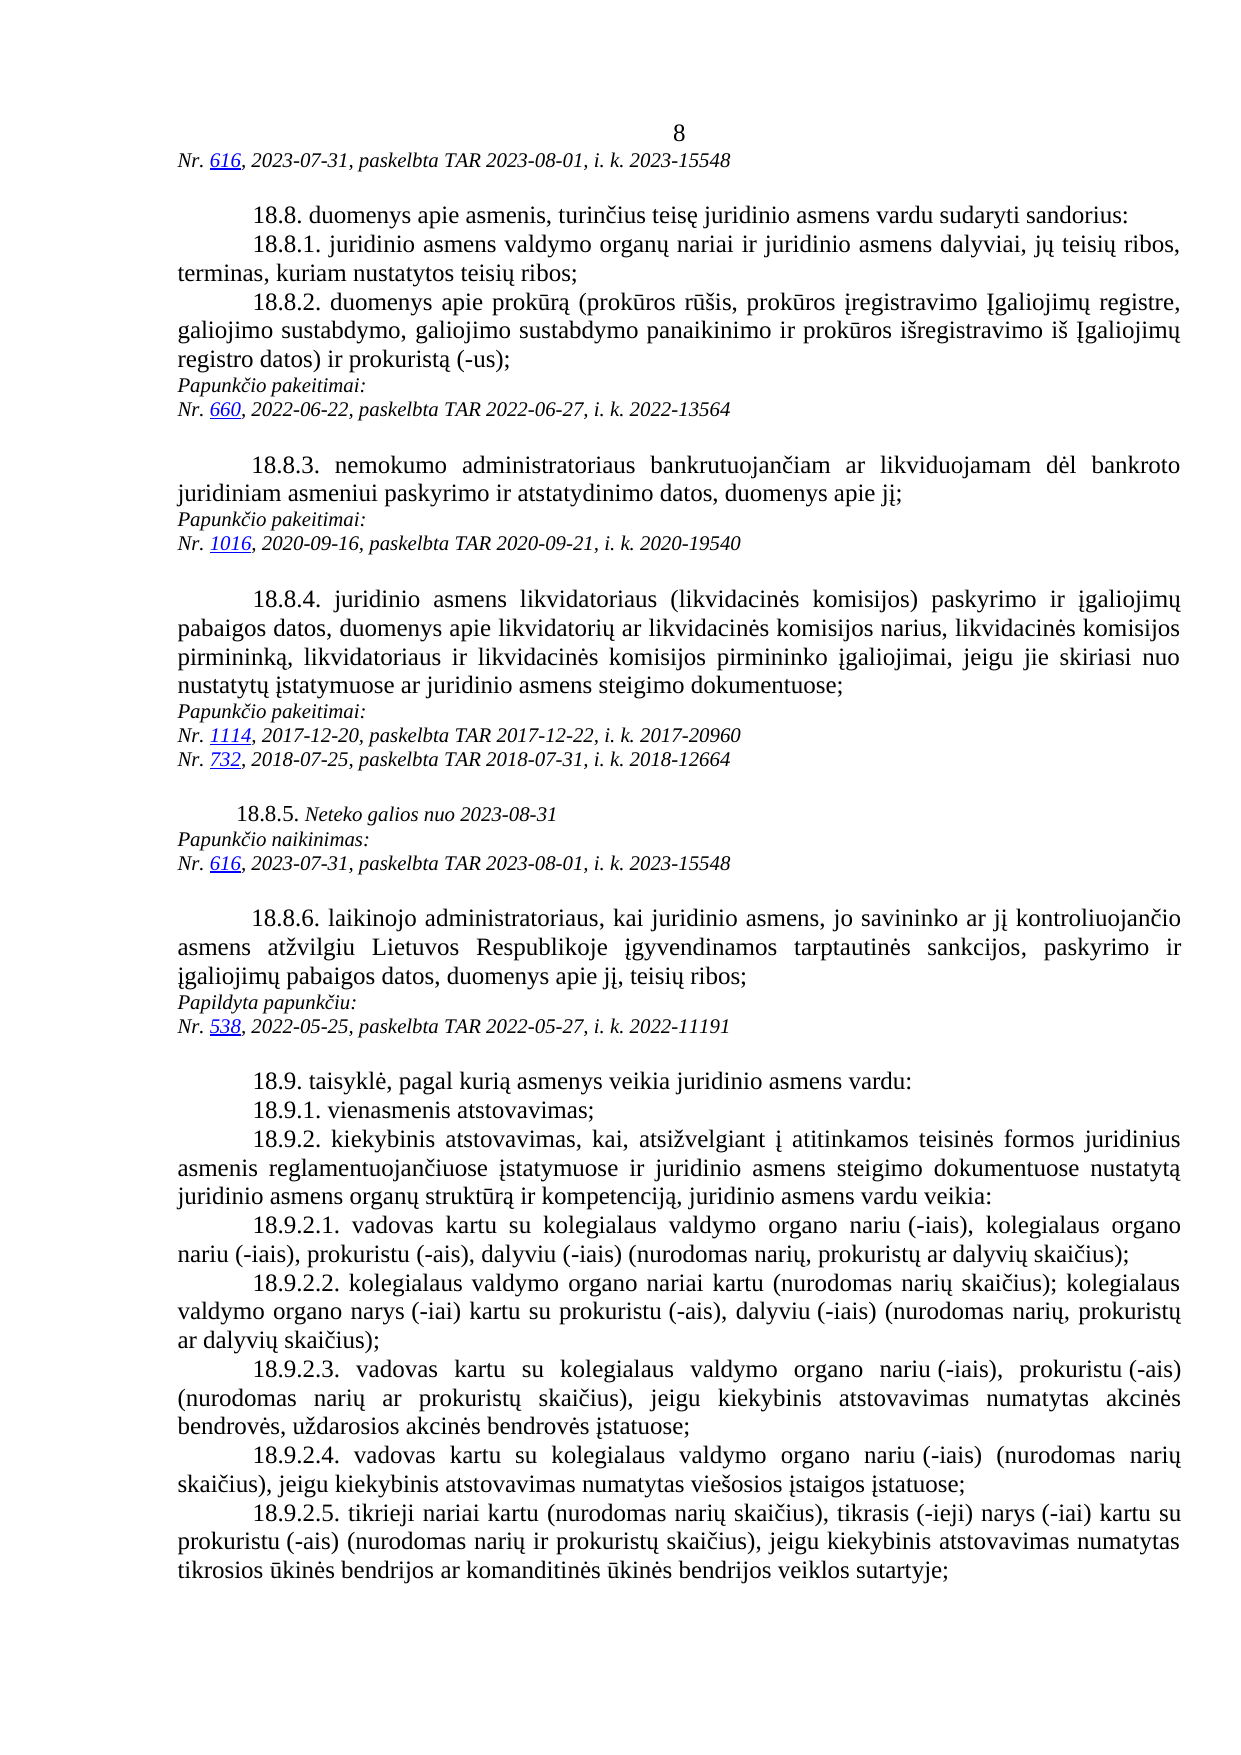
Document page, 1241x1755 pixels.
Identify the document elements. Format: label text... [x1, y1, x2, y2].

text Nr. 538, 2022-05-25, paskelbta TAR 2022-05-27, i. k. 2022-11191 [177, 1014, 1181, 1038]
text 18.8.4. juridinio asmens likvidatoriaus (likvidacinės komisijos) paskyrimo ir įgaliojimų pabaigos datos, duomenys apie likvidatorių ar likvidacinės komisijos narius, likvidacinės komisijos pirmininką, likvidatoriaus ir likvidacinės komisijos pirmininko įgaliojimai, jeigu jie skiriasi nuo nustatytų įstatymuose ar juridinio asmens steigimo dokumentuose; [177, 584, 1181, 699]
text Nr. 616, 2023-07-31, paskelbta TAR 2023-08-01, i. k. 2023-15548 [177, 851, 1181, 874]
text 18.8. duomenys apie asmenis, turinčius teisę juridinio asmens vardu sudaryti sandorius: [177, 200, 1181, 229]
text 18.9.2. kiekybinis atstovavimas, kai, atsižvelgiant į atitinkamos teisinės formos juridinius asmenis reglamentuojančiuose įstatymuose ir juridinio asmens steigimo dokumentuose nustatytą juridinio asmens organų struktūrą ir kompetenciją, juridinio asmens vardu veikia: [177, 1124, 1181, 1210]
text 18.9.2.1. vadovas kartu su kolegialaus valdymo organo nariu (-iais), kolegialaus organo nariu (-iais), prokuristu (-ais), dalyviu (-iais) (nurodomas narių, prokuristų ar dalyvių skaičius); [177, 1210, 1181, 1268]
text 18.8.2. duomenys apie prokūrą (prokūros rūšis, prokūros įregistravimo Įgaliojimų registre, galiojimo sustabdymo, galiojimo sustabdymo panaikinimo ir prokūros išregistravimo iš Įgaliojimų registro datos) ir prokuristą (-us); [177, 287, 1181, 373]
text 18.9. taisyklė, pagal kurią asmenys veikia juridinio asmens vardu: [177, 1066, 1181, 1095]
text Nr. 660, 2022-06-22, paskelbta TAR 2022-06-27, i. k. 2022-13564 [177, 397, 1181, 421]
text 18.8.5. Neteko galios nuo 2023-08-31 [177, 800, 1181, 826]
text Nr. 732, 2018-07-25, paskelbta TAR 2018-07-31, i. k. 2018-12664 [177, 747, 1181, 771]
text 18.8.1. juridinio asmens valdymo organų nariai ir juridinio asmens dalyviai, jų teisių ribos, terminas, kuriam nustatytos teisių ribos; [177, 229, 1181, 287]
text Nr. 1114, 2017-12-20, paskelbta TAR 2017-12-22, i. k. 2017-20960 [177, 723, 1181, 747]
text 18.8.3. nemokumo administratoriaus bankrutuojančiam ar likviduojamam dėl bankroto juridiniam asmeniui paskyrimo ir atstatydinimo datos, duomenys apie jį; [177, 450, 1181, 507]
text Nr. 1016, 2020-09-16, paskelbta TAR 2020-09-21, i. k. 2020-19540 [177, 531, 1181, 555]
text Papunkčio naikinimas: [177, 826, 1181, 851]
text Papunkčio pakeitimai: [177, 373, 1181, 397]
text 18.9.1. vienasmenis atstovavimas; [177, 1095, 1181, 1124]
text 18.9.2.5. tikrieji nariai kartu (nurodomas narių skaičius), tikrasis (-ieji) narys (-iai) kartu su prokuristu (-ais) (nurodomas narių ir prokuristų skaičius), jeigu kiekybinis atstovavimas numatytas tikrosios ūkinės bendrijos ar komanditinės ūkinės bendrijos veiklos sutartyje; [177, 1498, 1181, 1584]
text 18.8.6. laikinojo administratoriaus, kai juridinio asmens, jo savininko ar jį kontroliuojančio asmens atžvilgiu Lietuvos Respublikoje įgyvendinamos tarptautinės sankcijos, paskyrimo ir įgaliojimų pabaigos datos, duomenys apie jį, teisių ribos; [177, 903, 1181, 989]
text 18.9.2.4. vadovas kartu su kolegialaus valdymo organo nariu (-iais) (nurodomas narių skaičius), jeigu kiekybinis atstovavimas numatytas viešosios įstaigos įstatuose; [177, 1440, 1181, 1498]
text Papunkčio pakeitimai: [177, 699, 1181, 723]
text Papildyta papunkčiu: [177, 989, 1181, 1014]
text 18.9.2.3. vadovas kartu su kolegialaus valdymo organo nariu (-iais), prokuristu (-ais) (nurodomas narių ar prokuristų skaičius), jeigu kiekybinis atstovavimas numatytas akcinės bendrovės, uždarosios akcinės bendrovės įstatuose; [177, 1354, 1181, 1440]
text Papunkčio pakeitimai: [177, 507, 1181, 531]
text Nr. 616, 2023-07-31, paskelbta TAR 2023-08-01, i. k. 2023-15548 [177, 148, 1181, 172]
text 18.9.2.2. kolegialaus valdymo organo nariai kartu (nurodomas narių skaičius); kolegialaus valdymo organo narys (-iai) kartu su prokuristu (-ais), dalyviu (-iais) (nurodomas narių, prokuristų ar dalyvių skaičius); [177, 1268, 1181, 1354]
